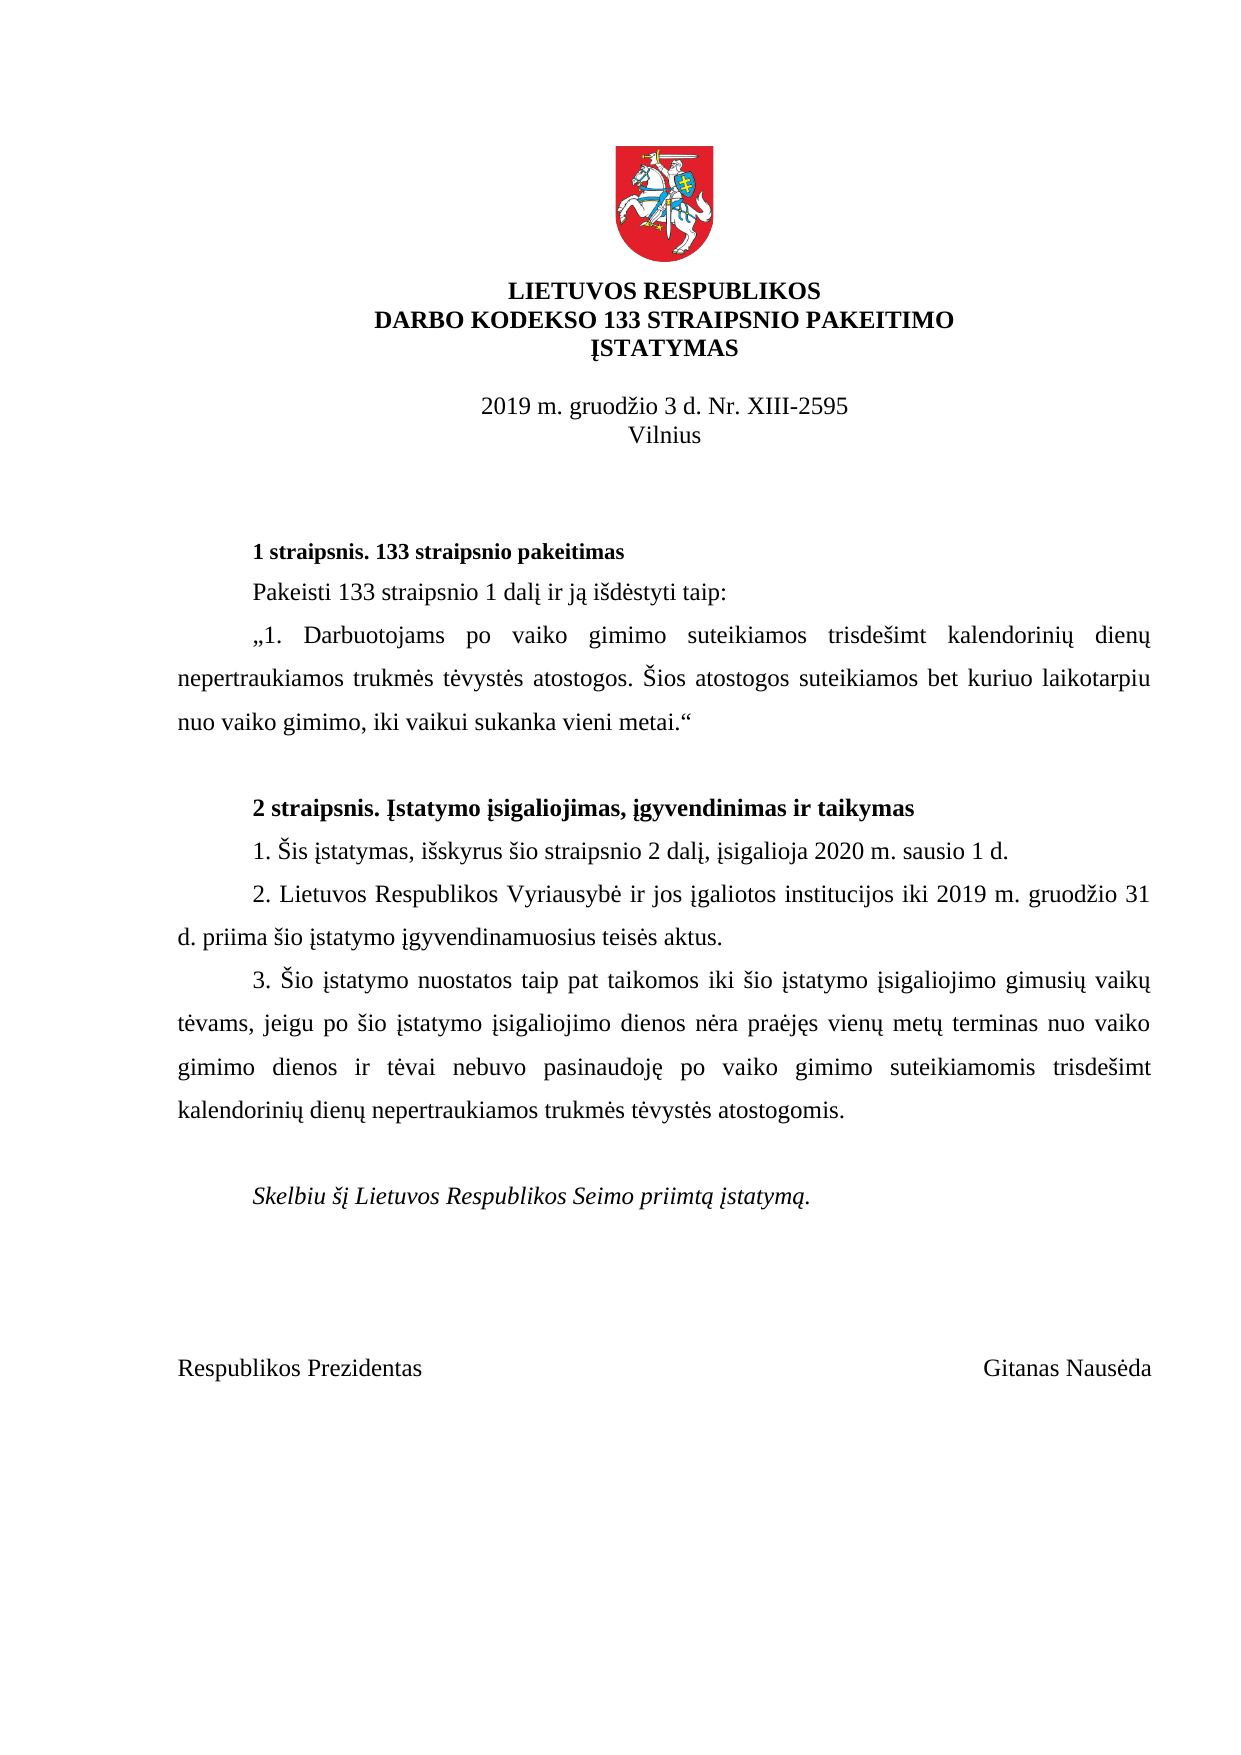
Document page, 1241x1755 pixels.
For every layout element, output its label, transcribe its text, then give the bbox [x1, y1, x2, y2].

text Pakeisti 133 straipsnio 1 dalį ir ją išdėstyti taip: [177, 577, 1152, 606]
text 3. Šio įstatymo nuostatos taip pat taikomos iki šio įstatymo įsigaliojimo gimusių vaikų tėvams, jeigu po šio įstatymo įsigaliojimo dienos nėra praėjęs vienų metų terminas nuo vaiko gimimo dienos ir tėvai nebuvo pasinaudoję po vaiko gimimo suteikiamomis trisdešimt kalendorinių dienų nepertraukiamos trukmės tėvystės atostogomis. [177, 965, 1152, 1123]
text „1. Darbuotojams po vaiko gimimo suteikiamos trisdešimt kalendorinių dienų nepertraukiamos trukmės tėvystės atostogos. Šios atostogos suteikiamos bet kuriuo laikotarpiu nuo vaiko gimimo, iki vaikui sukanka vieni metai.“ [177, 620, 1152, 735]
text Skelbiu šį Lietuvos Respublikos Seimo priimtą įstatymą. [177, 1181, 1152, 1210]
text 2 straipsnis. Įstatymo įsigaliojimas, įgyvendinimas ir taikymas [177, 793, 1152, 822]
text ĮSTATYMAS [177, 333, 1152, 362]
text 1 straipsnis. 133 straipsnio pakeitimas [177, 538, 1152, 564]
text 1. Šis įstatymas, išskyrus šio straipsnio 2 dalį, įsigalioja 2020 m. sausio 1 d. [177, 836, 1152, 865]
text Vilnius [177, 420, 1152, 448]
text 2019 m. gruodžio 3 d. Nr. XIII-2595 [177, 391, 1152, 420]
text 2. Lietuvos Respublikos Vyriausybė ir jos įgaliotos institucijos iki 2019 m. gruodžio 31 d. priima šio įstatymo įgyvendinamuosius teisės aktus. [177, 879, 1152, 951]
text DARBO KODEKSO 133 STRAIPSNIO PAKEITIMO [177, 305, 1152, 333]
text Respublikos Prezidentas Gitanas Nausėda [177, 1353, 1152, 1382]
text LIETUVOS RESPUBLIKOS [177, 276, 1152, 305]
